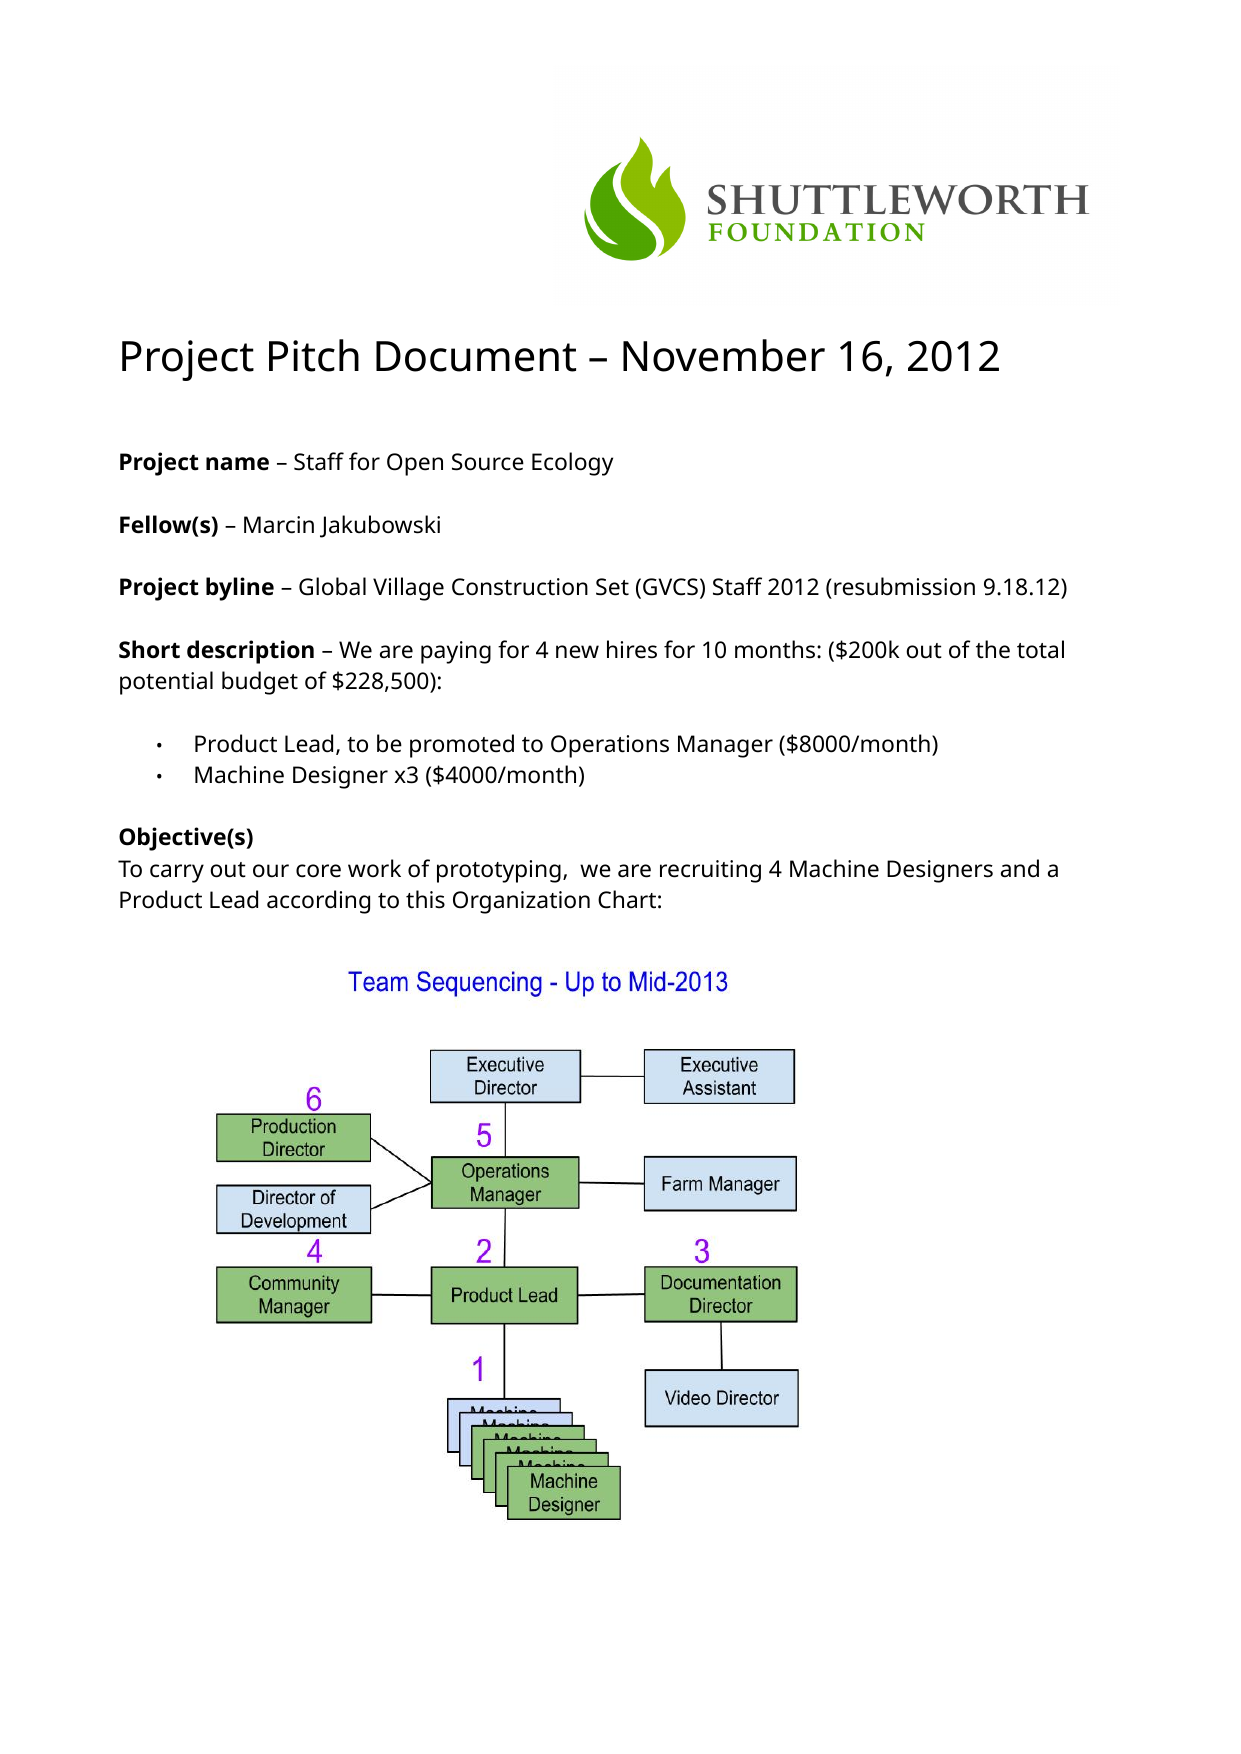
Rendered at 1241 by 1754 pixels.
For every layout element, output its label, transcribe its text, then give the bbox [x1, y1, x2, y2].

text Project byline – Global Village Construction Set (GVCS) Staff 2012 (resubmission 9.18.12) [118, 571, 1122, 602]
picture [166, 940, 886, 1545]
picture [553, 65, 1121, 306]
text Fellow(s) – Marcin Jakubowski [118, 509, 1122, 540]
text Project Pitch Document – November 16, 2012 [118, 327, 1122, 384]
text Project name – Staff for Open Source Ecology [118, 446, 1122, 477]
text To carry out our core work of prototyping, we are recruiting 4 Machine Designers and a Product Lead according to this Organization Chart: [118, 852, 1122, 915]
text Short description – We are paying for 4 new hires for 10 months: ($200k out of the total potential budget of $228,500): [118, 634, 1122, 696]
text Objective(s) [118, 821, 1122, 852]
